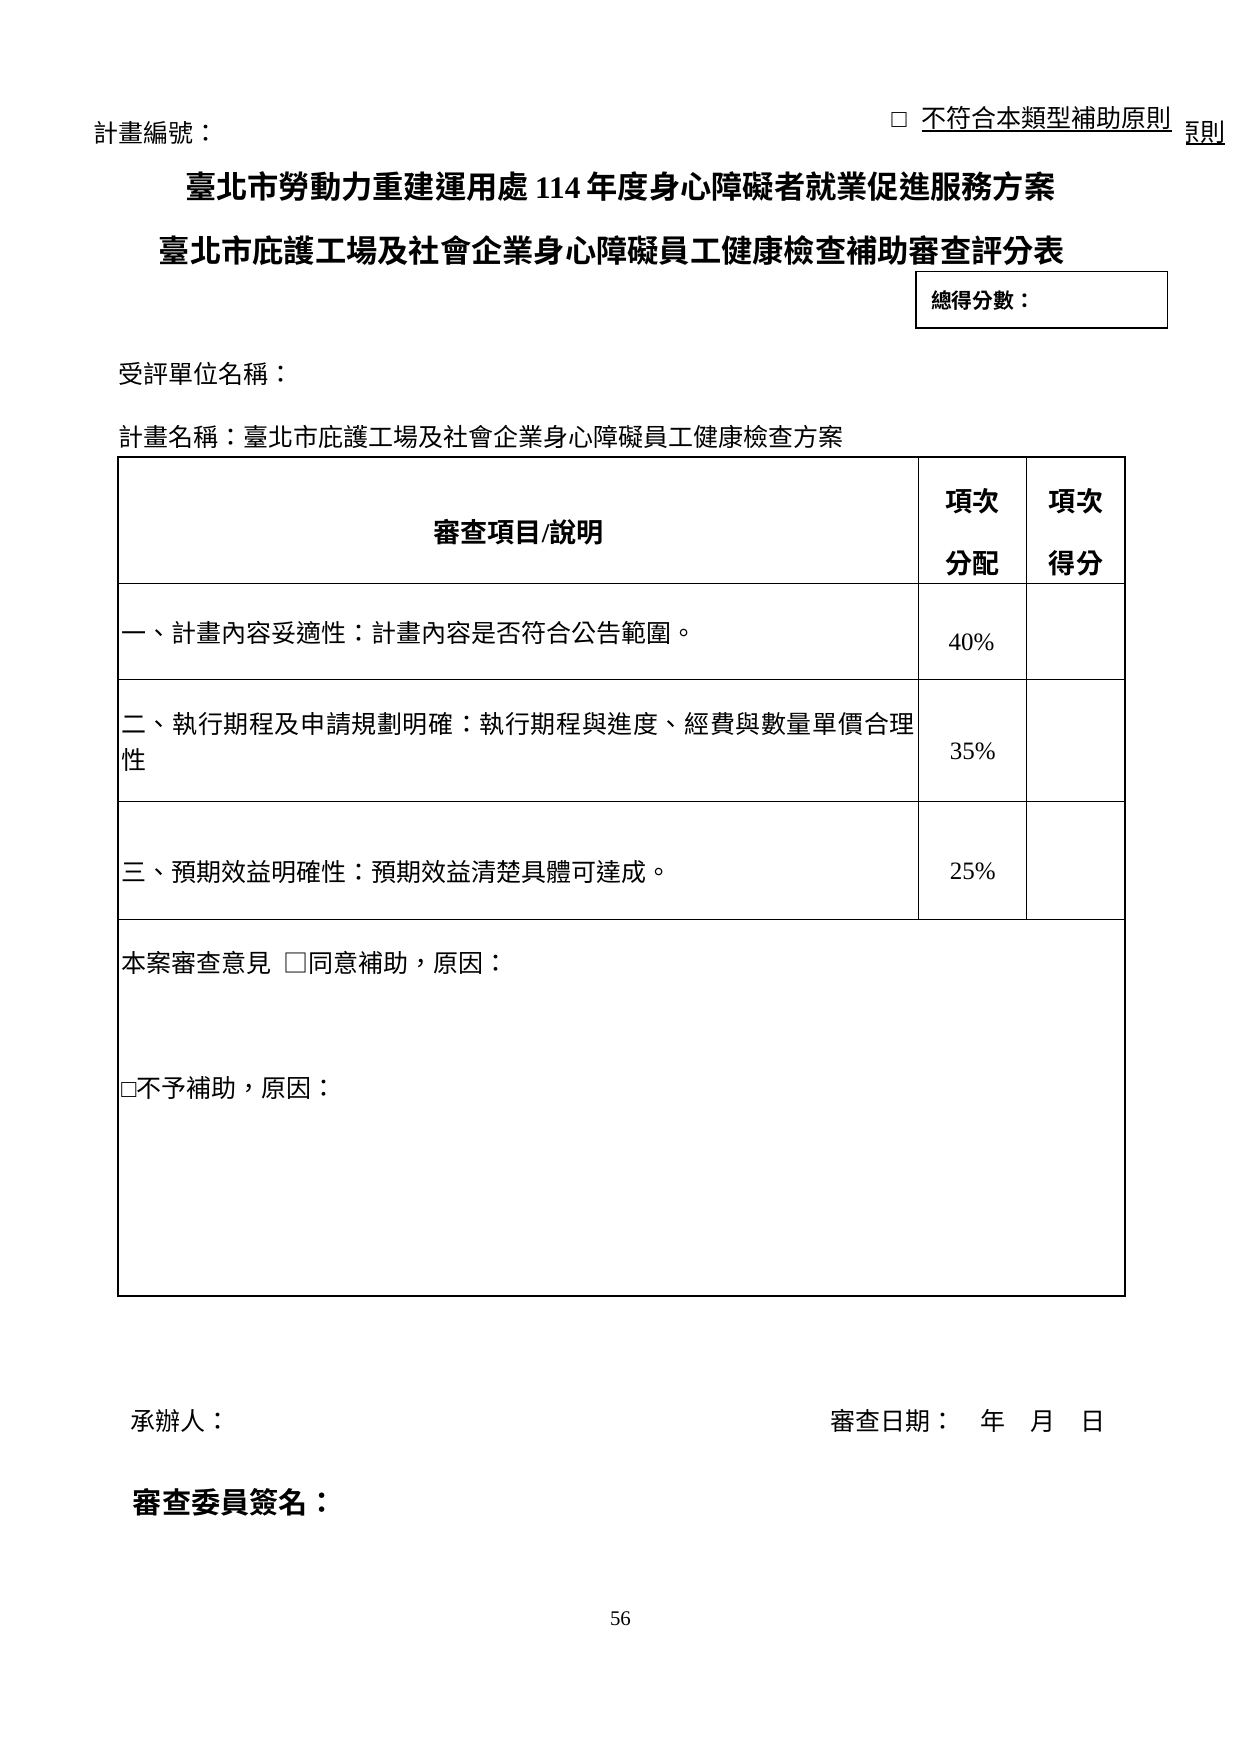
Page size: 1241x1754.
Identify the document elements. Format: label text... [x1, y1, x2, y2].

text □ 不符合本類型補助原則 [1186, 112, 1225, 143]
table_cell 25% [919, 802, 1026, 919]
text 承辦人： 審查日期： 年 月 日 [118, 1378, 1115, 1441]
table_header 項次 得分 [1027, 458, 1124, 583]
table_cell 三、預期效益明確性：預期效益清楚具體可達成。 [119, 802, 918, 919]
text □ 不符合本類型補助原則 [872, 99, 1171, 135]
table_cell 40% [919, 584, 1026, 679]
text 計畫名稱：臺北市庇護工場及社會企業身心障礙員工健康檢查方案 [118, 393, 1122, 456]
table_header 審查項目/說明 [119, 458, 918, 583]
text 計畫編號： [93, 113, 307, 150]
table_cell 本案審查意見 □同意補助，原因： □不予補助，原因： [119, 920, 1124, 1295]
text 受評單位名稱： [118, 331, 1122, 393]
text 審查委員簽名： [118, 1459, 1115, 1522]
text 臺北市勞動力重建運用處114年度身心障礙者就業促進服務方案 [78, 91, 1240, 206]
table_cell 35% [919, 680, 1026, 801]
table_header 項次 分配 [919, 458, 1026, 583]
table_cell [1027, 584, 1124, 679]
table_cell 二、執行期程及申請規劃明確：執行期程與進度、經費與數量單價合理性 [119, 680, 918, 801]
table_cell [1027, 802, 1124, 919]
text 臺北市庇護工場及社會企業身心障礙員工健康檢查補助審查評分表 [118, 206, 1122, 268]
table_cell 一、計畫內容妥適性：計畫內容是否符合公告範圍。 [119, 584, 918, 679]
table_cell [1027, 680, 1124, 801]
